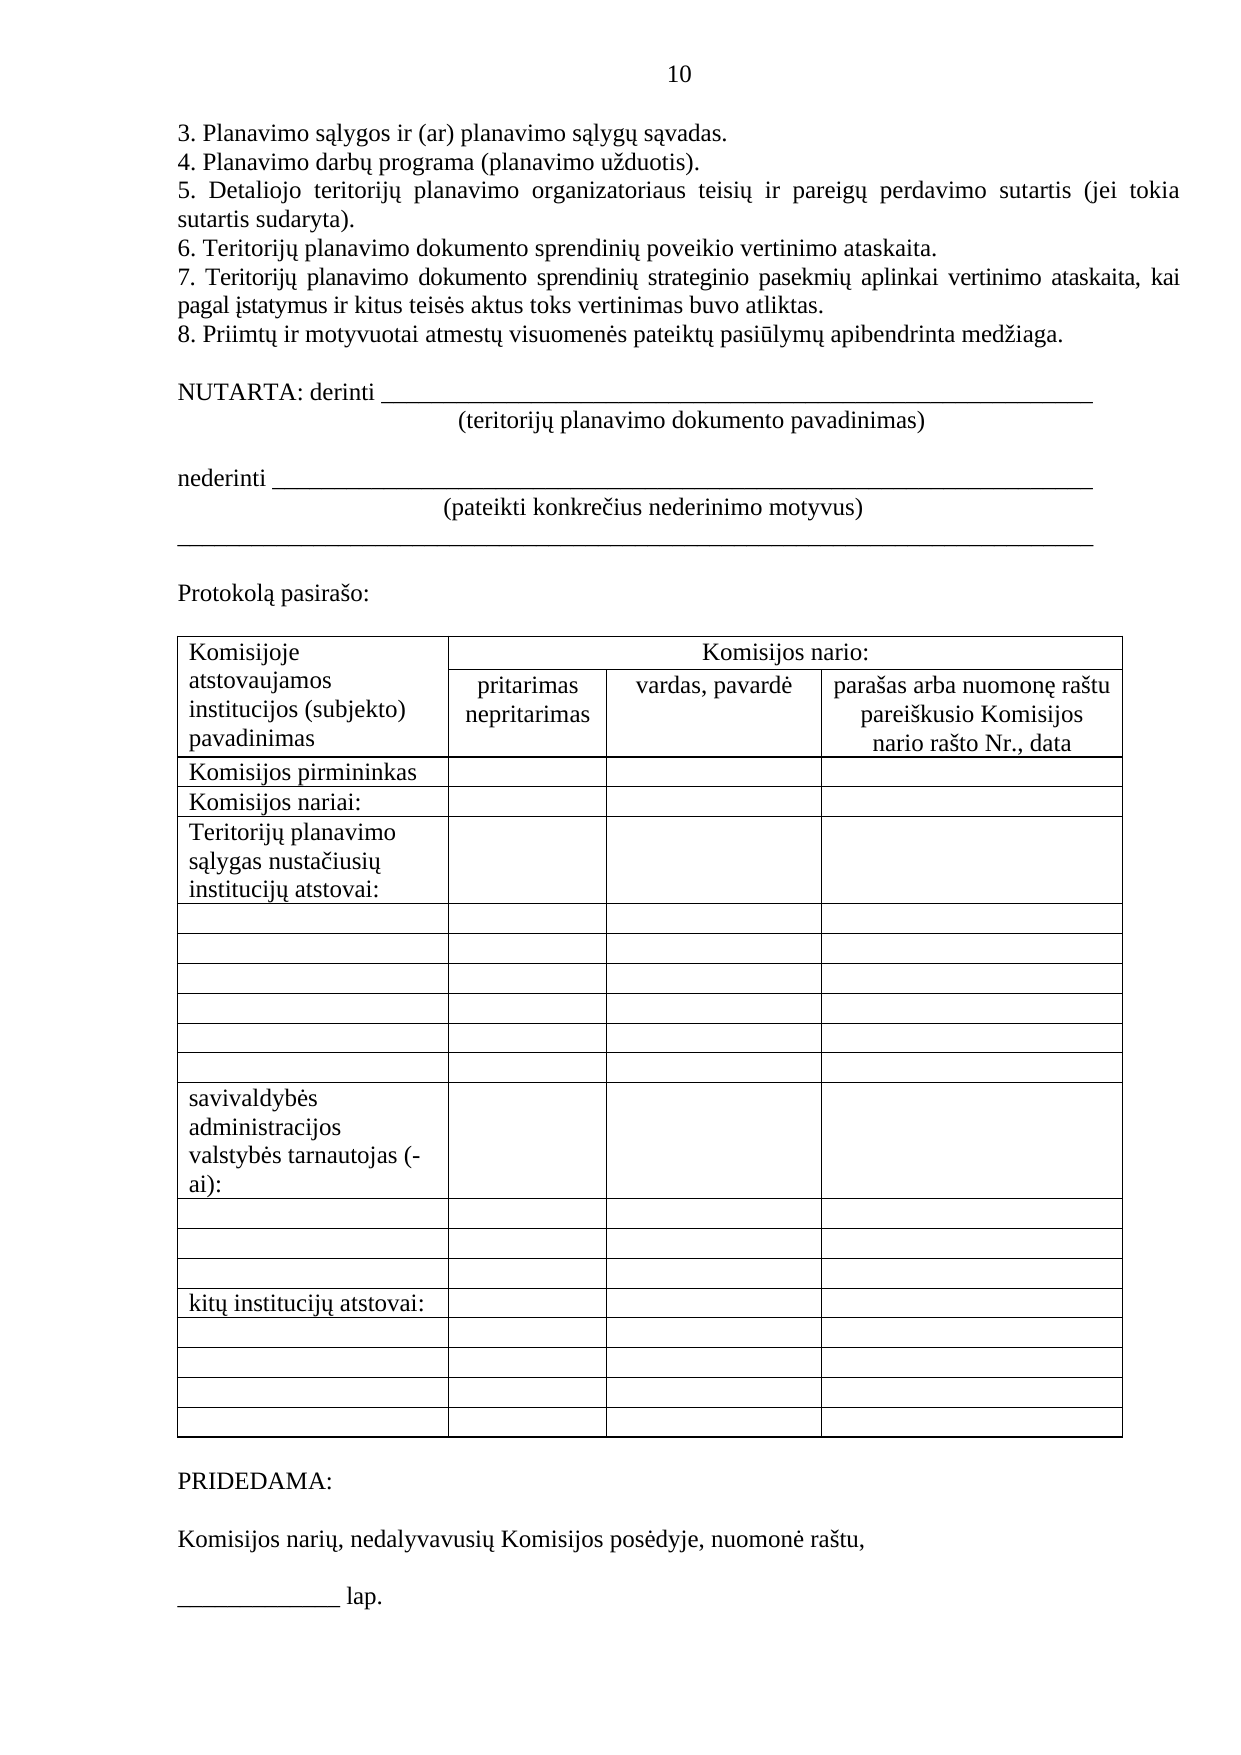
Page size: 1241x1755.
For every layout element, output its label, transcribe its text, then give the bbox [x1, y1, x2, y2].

table_cell [449, 1053, 606, 1082]
table_cell [178, 994, 448, 1022]
text nederinti [177, 463, 1181, 492]
table_cell [449, 758, 606, 786]
table_cell [607, 1083, 821, 1198]
text Protokolą pasirašo: [177, 578, 1181, 607]
table_cell [178, 1053, 448, 1082]
table_cell kitų institucijų atstovai: [178, 1289, 448, 1317]
table_cell [449, 1199, 606, 1228]
table_cell parašas arba nuomonę raštu pareiškusio Komisijos nario rašto Nr., data [822, 670, 1122, 756]
table_cell [822, 964, 1122, 993]
table_cell [449, 1024, 606, 1052]
table_cell [178, 1408, 448, 1436]
table_cell [822, 1229, 1122, 1258]
table_cell [178, 1348, 448, 1377]
table_cell [178, 1318, 448, 1347]
table_cell [822, 1024, 1122, 1052]
table_cell [607, 934, 821, 963]
table_cell [607, 964, 821, 993]
table_cell [178, 1229, 448, 1258]
table_cell [449, 1289, 606, 1317]
table_cell [178, 1199, 448, 1228]
table_cell [449, 934, 606, 963]
text 6. Teritorijų planavimo dokumento sprendinių poveikio vertinimo ataskaita. [177, 233, 1181, 262]
table_cell Teritorijų planavimo sąlygas nustačiusių institucijų atstovai: [178, 817, 448, 903]
table_cell [607, 1053, 821, 1082]
table_cell pritarimas nepritarimas [449, 670, 606, 756]
table_cell [449, 1378, 606, 1407]
table_cell [607, 1348, 821, 1377]
text 3. Planavimo sąlygos ir (ar) planavimo sąlygų sąvadas. [177, 118, 1181, 147]
table_cell [607, 817, 821, 903]
table_cell [822, 1199, 1122, 1228]
table_cell [178, 1378, 448, 1407]
table_cell [607, 904, 821, 933]
table_cell [449, 1229, 606, 1258]
table_cell [822, 904, 1122, 933]
table_cell [822, 994, 1122, 1022]
table_cell [178, 964, 448, 993]
text _____________ lap. [177, 1581, 1181, 1610]
table_cell [449, 964, 606, 993]
table_cell [607, 1259, 821, 1287]
table_cell [607, 1024, 821, 1052]
text _ [177, 521, 1181, 549]
text PRIDEDAMA: [177, 1466, 1181, 1495]
text 5. Detaliojo teritorijų planavimo organizatoriaus teisių ir pareigų perdavimo sutartis (jei tokia sutartis sudaryta). [177, 176, 1181, 233]
table_cell [607, 1318, 821, 1347]
table_cell [822, 1259, 1122, 1287]
table_cell Komisijos nariai: [178, 787, 448, 816]
table_cell [822, 1378, 1122, 1407]
table_header Komisijos nario: [449, 637, 1122, 669]
table_cell [822, 1348, 1122, 1377]
table_cell [822, 1408, 1122, 1436]
table_cell [607, 1408, 821, 1436]
text Komisijos narių, nedalyvavusių Komisijos posėdyje, nuomonė raštu, [177, 1524, 1181, 1552]
table_cell [607, 1199, 821, 1228]
table_cell [822, 1289, 1122, 1317]
table_cell [449, 1408, 606, 1436]
table_cell [822, 1053, 1122, 1082]
text 8. Priimtų ir motyvuotai atmestų visuomenės pateiktų pasiūlymų apibendrinta medžiaga. [177, 319, 1181, 348]
table_cell [607, 1289, 821, 1317]
text (teritorijų planavimo dokumento pavadinimas) [177, 406, 1181, 434]
table_cell [178, 904, 448, 933]
table_cell [607, 994, 821, 1022]
table_cell [607, 758, 821, 786]
table_cell [449, 787, 606, 816]
table_cell [449, 1348, 606, 1377]
table_cell [607, 1378, 821, 1407]
table_cell [178, 1024, 448, 1052]
table_cell [178, 934, 448, 963]
text NUTARTA: derinti [177, 377, 1181, 406]
table_header Komisijoje atstovaujamos institucijos (subjekto) pavadinimas [178, 637, 448, 756]
text (pateikti konkrečius nederinimo motyvus) [177, 492, 1181, 521]
table_cell [607, 1229, 821, 1258]
table_cell [449, 1083, 606, 1198]
text 7. Teritorijų planavimo dokumento sprendinių strateginio pasekmių aplinkai vertinimo ataskaita, kai pagal įstatymus ir kitus teisės aktus toks vertinimas buvo atliktas. [177, 262, 1181, 319]
table_cell [822, 1083, 1122, 1198]
table_cell [449, 904, 606, 933]
table_cell [822, 787, 1122, 816]
text 4. Planavimo darbų programa (planavimo užduotis). [177, 147, 1181, 176]
table_cell savivaldybės administracijos valstybės tarnautojas (-ai): [178, 1083, 448, 1198]
table_cell [449, 817, 606, 903]
table_cell [449, 1259, 606, 1287]
table_cell [822, 1318, 1122, 1347]
table_cell [822, 817, 1122, 903]
table_cell [822, 934, 1122, 963]
table_cell Komisijos pirmininkas [178, 758, 448, 786]
table_cell vardas, pavardė [607, 670, 821, 756]
table_cell [178, 1259, 448, 1287]
table_cell [822, 758, 1122, 786]
table_cell [607, 787, 821, 816]
table_cell [449, 994, 606, 1022]
table_cell [449, 1318, 606, 1347]
